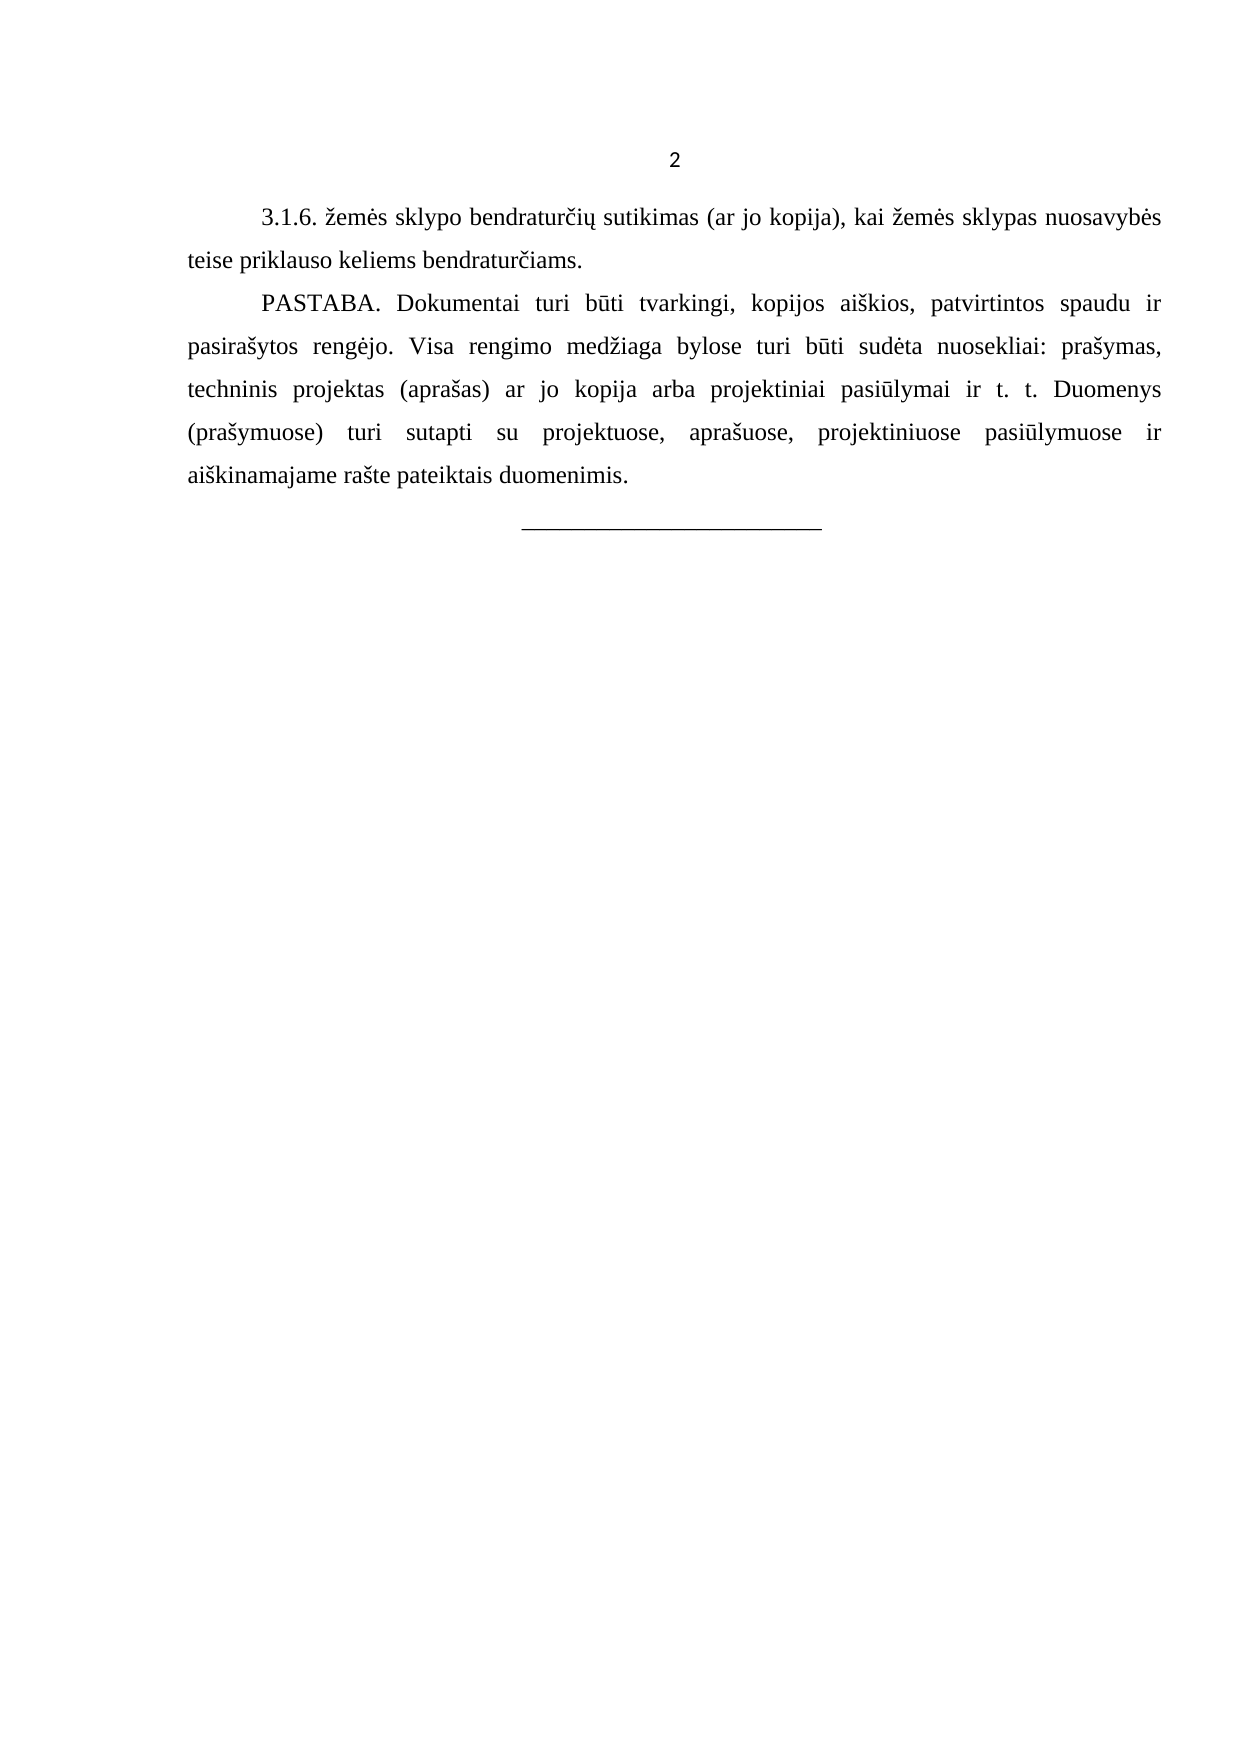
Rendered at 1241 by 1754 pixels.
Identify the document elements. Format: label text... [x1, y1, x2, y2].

text ________________________ [187, 504, 1162, 532]
text PASTABA. Dokumentai turi būti tvarkingi, kopijos aiškios, patvirtintos spaudu ir pasirašytos rengėjo. Visa rengimo medžiaga bylose turi būti sudėta nuosekliai: prašymas, techninis projektas (aprašas) ar jo kopija arba projektiniai pasiūlymai ir t. t. Duomenys (prašymuose) turi sutapti su projektuose, aprašuose, projektiniuose pasiūlymuose ir aiškinamajame rašte pateiktais duomenimis. [187, 288, 1162, 489]
text 3.1.6. žemės sklypo bendraturčių sutikimas (ar jo kopija), kai žemės sklypas nuosavybės teise priklauso keliems bendraturčiams. [187, 202, 1162, 274]
